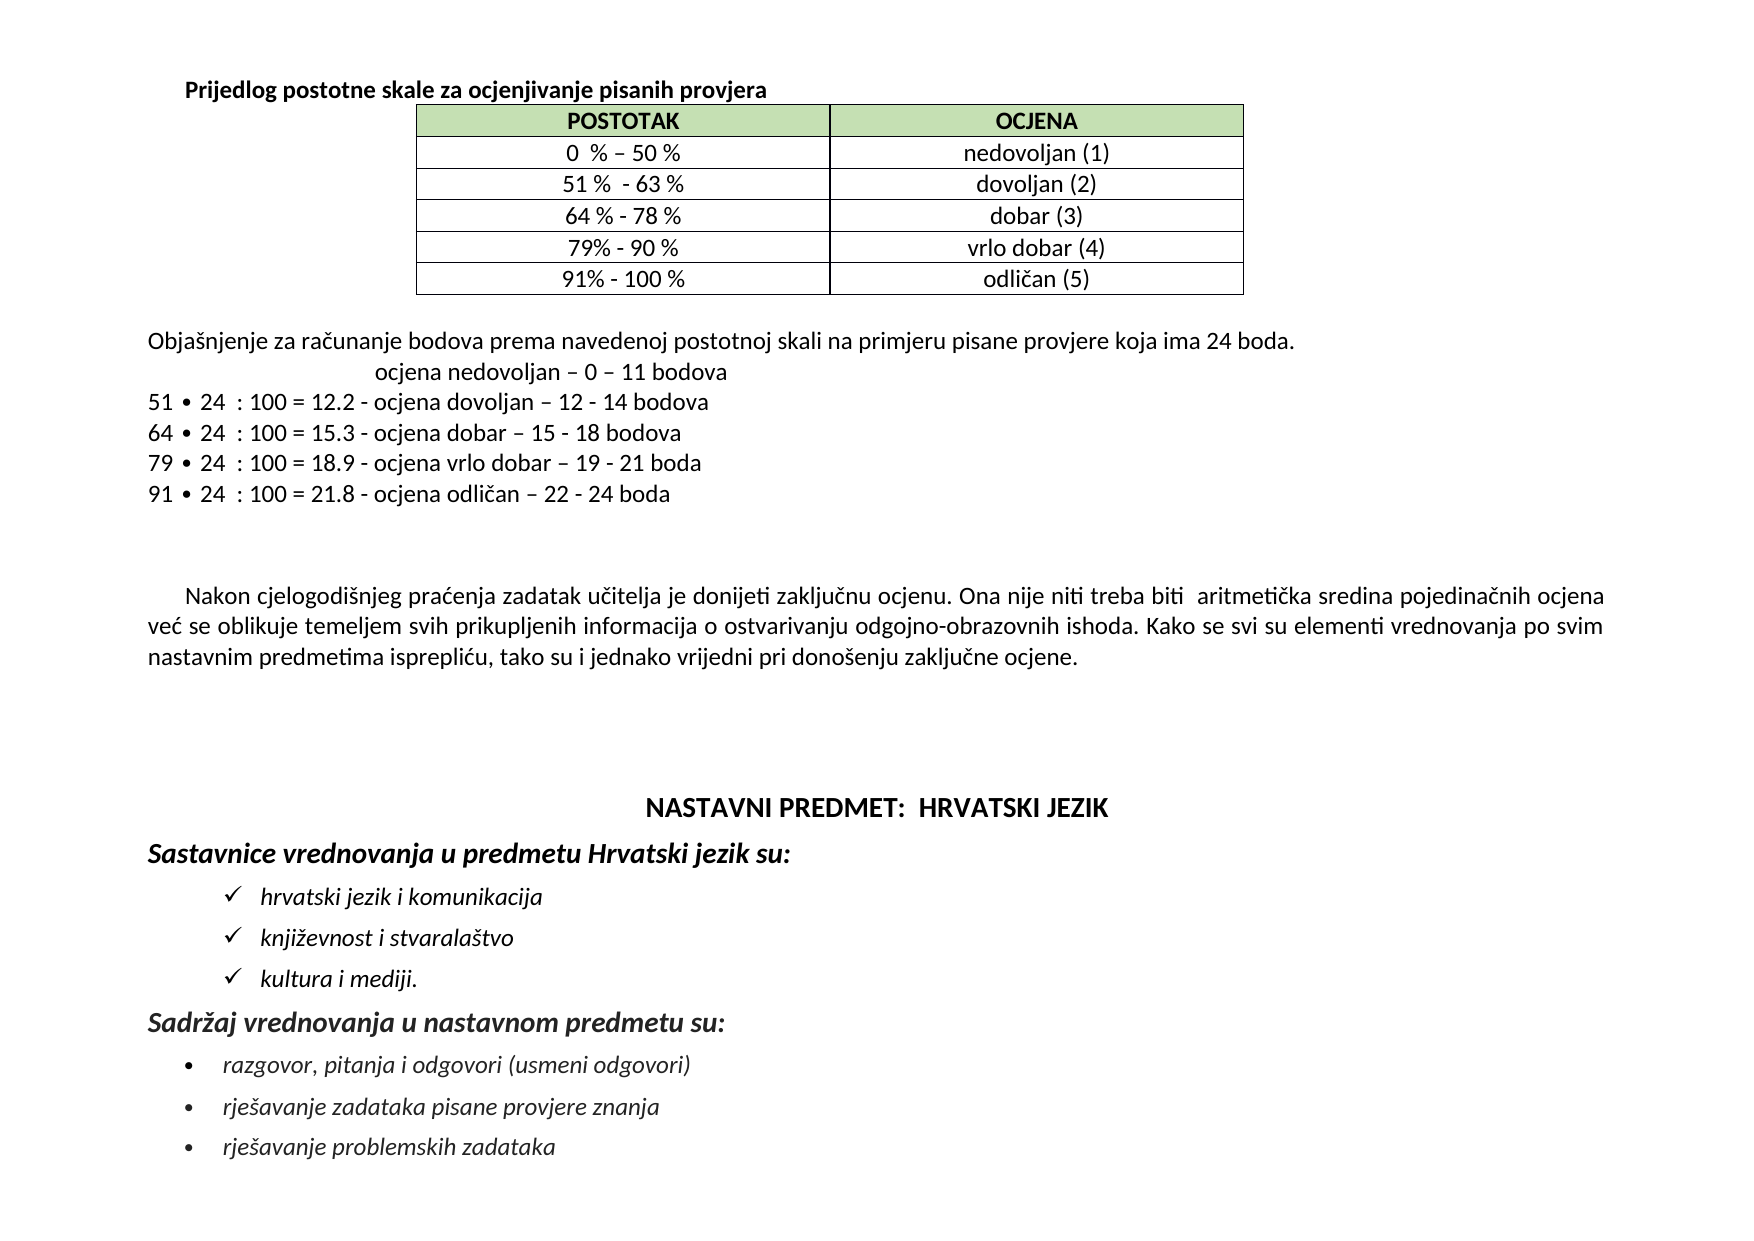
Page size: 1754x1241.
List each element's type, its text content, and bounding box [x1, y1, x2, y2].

text NASTAVNI PREDMET: HRVATSKI JEZIK [148, 789, 1606, 824]
table_header POSTOTAK [417, 105, 829, 136]
text Sadržaj vrednovanja u nastavnom predmetu su: [148, 1004, 1606, 1039]
list književnost i stvaralaštvo [223, 922, 1606, 952]
table_cell vrlo dobar (4) [831, 232, 1243, 262]
table_cell 91% - 100 % [417, 263, 829, 294]
table_cell nedovoljan (1) [831, 137, 1243, 167]
text Prijedlog postotne skale za ocjenjivanje pisanih provjera [148, 74, 1606, 104]
table_cell 0 % – 50 % [417, 137, 829, 167]
list hrvatski jezik i komunikacija [223, 881, 1606, 911]
text Nakon cjelogodišnjeg praćenja zadatak učitelja je donijeti zaključnu ocjenu. Ona nije niti treba biti aritmetička sredina pojedinačnih ocjena već se oblikuje temeljem svih prikupljenih informacija o ostvarivanju odgojno-obrazovnih ishoda. Kako se svi su elementi vrednovanja po svim nastavnim predmetima isprepliću, tako su i jednako vrijedni pri donošenju zaključne ocjene. [148, 580, 1606, 671]
table_cell odličan (5) [831, 263, 1243, 294]
table_header OCJENA [831, 105, 1243, 136]
text 51 ∙ 24 : 100 = 12.2 - ocjena dovoljan – 12 - 14 bodova [148, 386, 1606, 417]
list rješavanje problemskih zadataka [185, 1132, 1606, 1162]
text ocjena nedovoljan – 0 – 11 bodova [295, 356, 1606, 386]
table_cell 64 % - 78 % [417, 200, 829, 231]
list rješavanje zadataka pisane provjere znanja [185, 1091, 1606, 1121]
table_cell dovoljan (2) [831, 169, 1243, 199]
text 79 ∙ 24 : 100 = 18.9 - ocjena vrlo dobar – 19 - 21 boda [148, 447, 1606, 478]
list razgovor, pitanja i odgovori (usmeni odgovori) [185, 1050, 1606, 1080]
text 64 ∙ 24 : 100 = 15.3 - ocjena dobar – 15 - 18 bodova [148, 417, 1606, 447]
table_cell dobar (3) [831, 200, 1243, 231]
table_cell 79% - 90 % [417, 232, 829, 262]
text Objašnjenje za računanje bodova prema navedenoj postotnoj skali na primjeru pisane provjere koja ima 24 boda. [148, 325, 1606, 356]
list kultura i mediji. [223, 963, 1606, 993]
text 91 ∙ 24 : 100 = 21.8 - ocjena odličan – 22 - 24 boda [148, 478, 1606, 508]
table_cell 51 % - 63 % [417, 169, 829, 199]
text Sastavnice vrednovanja u predmetu Hrvatski jezik su: [148, 835, 1606, 870]
